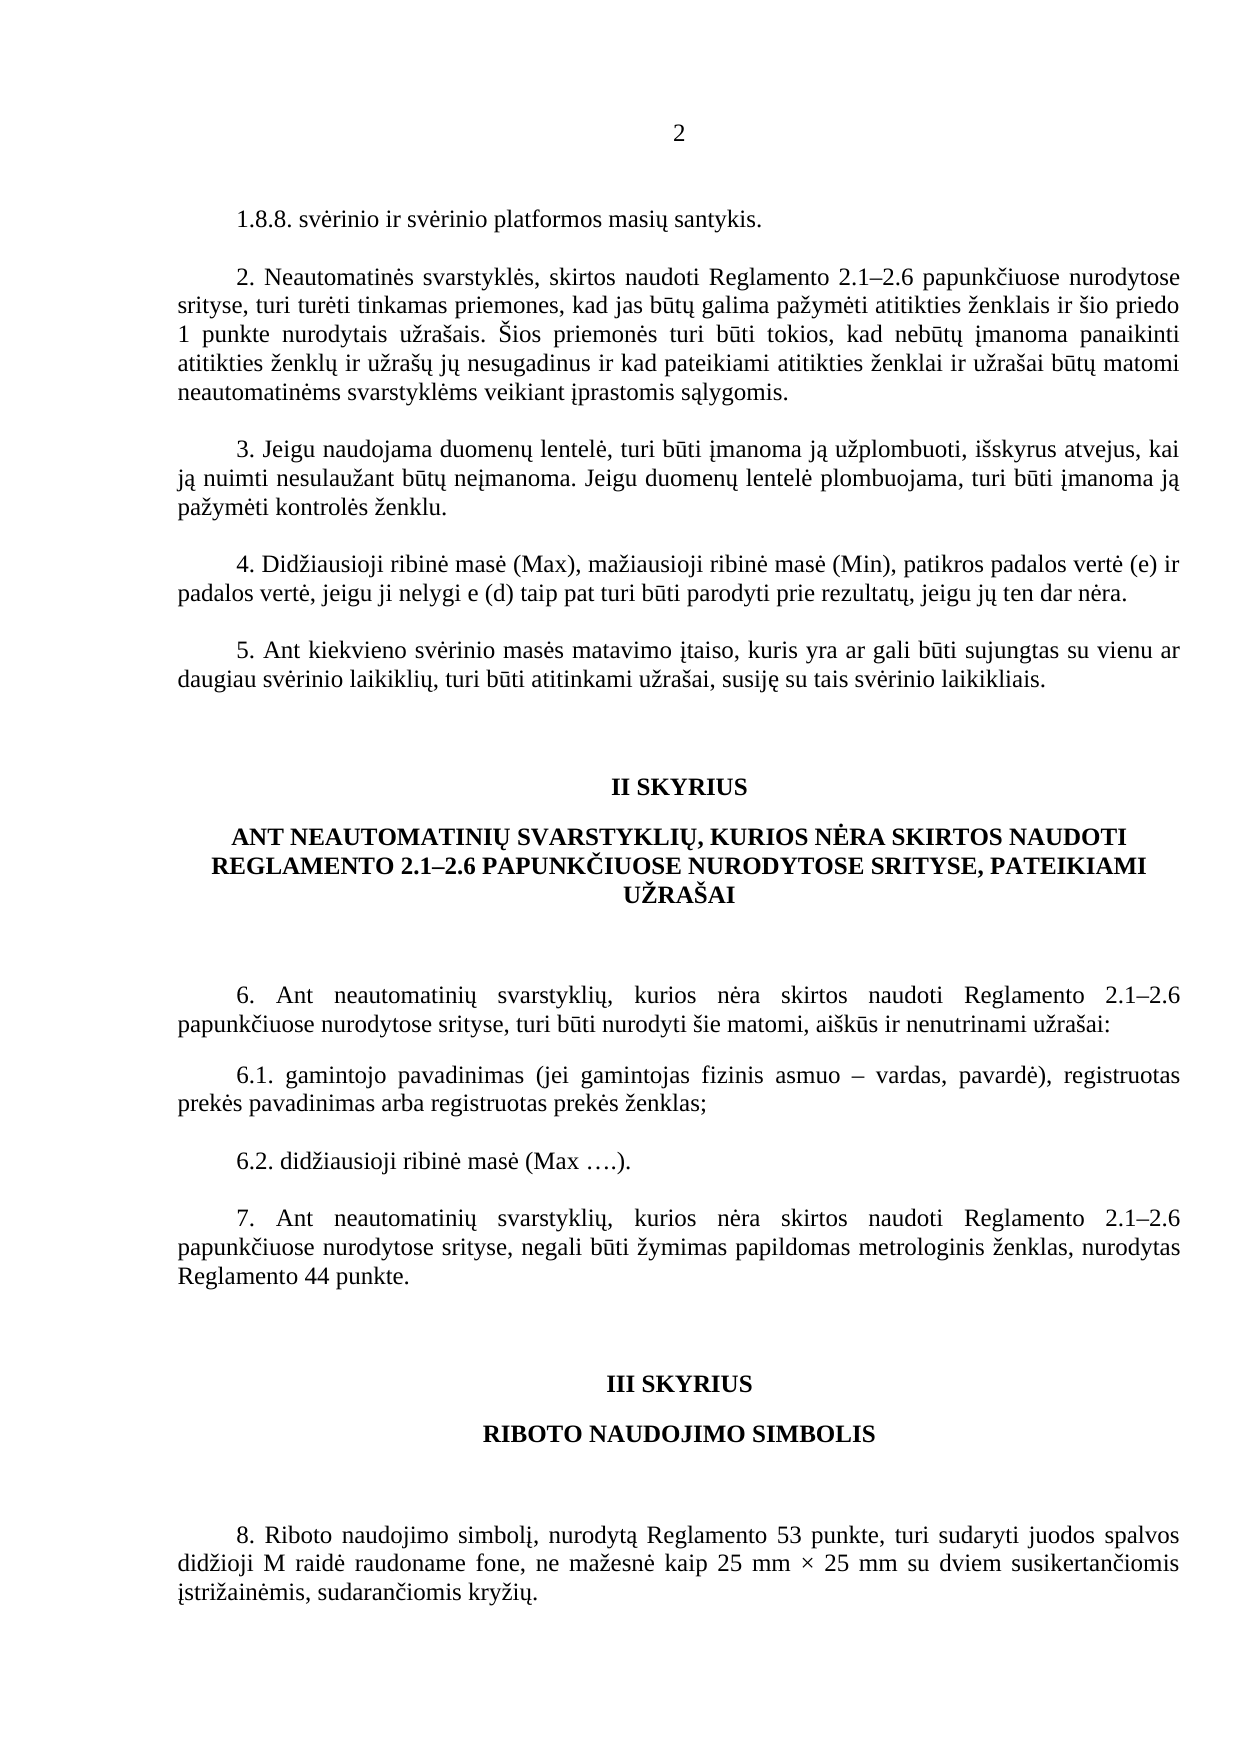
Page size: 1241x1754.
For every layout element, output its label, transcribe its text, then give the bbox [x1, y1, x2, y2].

text 6.1. gamintojo pavadinimas (jei gamintojas fizinis asmuo – vardas, pavardė), registruotas prekės pavadinimas arba registruotas prekės ženklas; [177, 1060, 1181, 1117]
text 6. Ant neautomatinių svarstyklių, kurios nėra skirtos naudoti Reglamento 2.1–2.6 papunkčiuose nurodytose srityse, turi būti nurodyti šie matomi, aiškūs ir nenutrinami užrašai: [177, 981, 1181, 1038]
text 6.2. didžiausioji ribinė masė (Max ….). [177, 1146, 1181, 1175]
text 8. Riboto naudojimo simbolį, nurodytą Reglamento 53 punkte, turi sudaryti juodos spalvos didžioji M raidė raudoname fone, ne mažesnė kaip 25 mm × 25 mm su dviem susikertančiomis įstrižainėmis, sudarančiomis kryžių. [177, 1520, 1181, 1606]
text 2. Neautomatinės svarstyklės, skirtos naudoti Reglamento 2.1–2.6 papunkčiuose nurodytose srityse, turi turėti tinkamas priemones, kad jas būtų galima pažymėti atitikties ženklais ir šio priedo 1 punkte nurodytais užrašais. Šios priemonės turi būti tokios, kad nebūtų įmanoma panaikinti atitikties ženklų ir užrašų jų nesugadinus ir kad pateikiami atitikties ženklai ir užrašai būtų matomi neautomatinėms svarstyklėms veikiant įprastomis sąlygomis. [177, 262, 1181, 406]
text ANT NEAUTOMATINIŲ SVARSTYKLIŲ, KURIOS NĖRA SKIRTOS NAUDOTI REGLAMENTO 2.1–2.6 PAPUNKČIUOSE NURODYTOSE SRITYSE, PATEIKIAMI UŽRAŠAI [177, 822, 1181, 909]
text 5. Ant kiekvieno svėrinio masės matavimo įtaiso, kuris yra ar gali būti sujungtas su vienu ar daugiau svėrinio laikiklių, turi būti atitinkami užrašai, susiję su tais svėrinio laikikliais. [177, 636, 1181, 693]
text 4. Didžiausioji ribinė masė (Max), mažiausioji ribinė masė (Min), patikros padalos vertė (e) ir padalos vertė, jeigu ji nelygi e (d) taip pat turi būti parodyti prie rezultatų, jeigu jų ten dar nėra. [177, 549, 1181, 607]
text 3. Jeigu naudojama duomenų lentelė, turi būti įmanoma ją užplombuoti, išskyrus atvejus, kai ją nuimti nesulaužant būtų neįmanoma. Jeigu duomenų lentelė plombuojama, turi būti įmanoma ją pažymėti kontrolės ženklu. [177, 434, 1181, 521]
text III SKYRIUS [177, 1369, 1181, 1397]
text II SKYRIUS [177, 772, 1181, 801]
text 7. Ant neautomatinių svarstyklių, kurios nėra skirtos naudoti Reglamento 2.1–2.6 papunkčiuose nurodytose srityse, negali būti žymimas papildomas metrologinis ženklas, nurodytas Reglamento 44 punkte. [177, 1203, 1181, 1290]
text RIBOTO NAUDOJIMO SIMBOLIS [177, 1419, 1181, 1448]
text 1.8.8. svėrinio ir svėrinio platformos masių santykis. [177, 204, 1181, 233]
